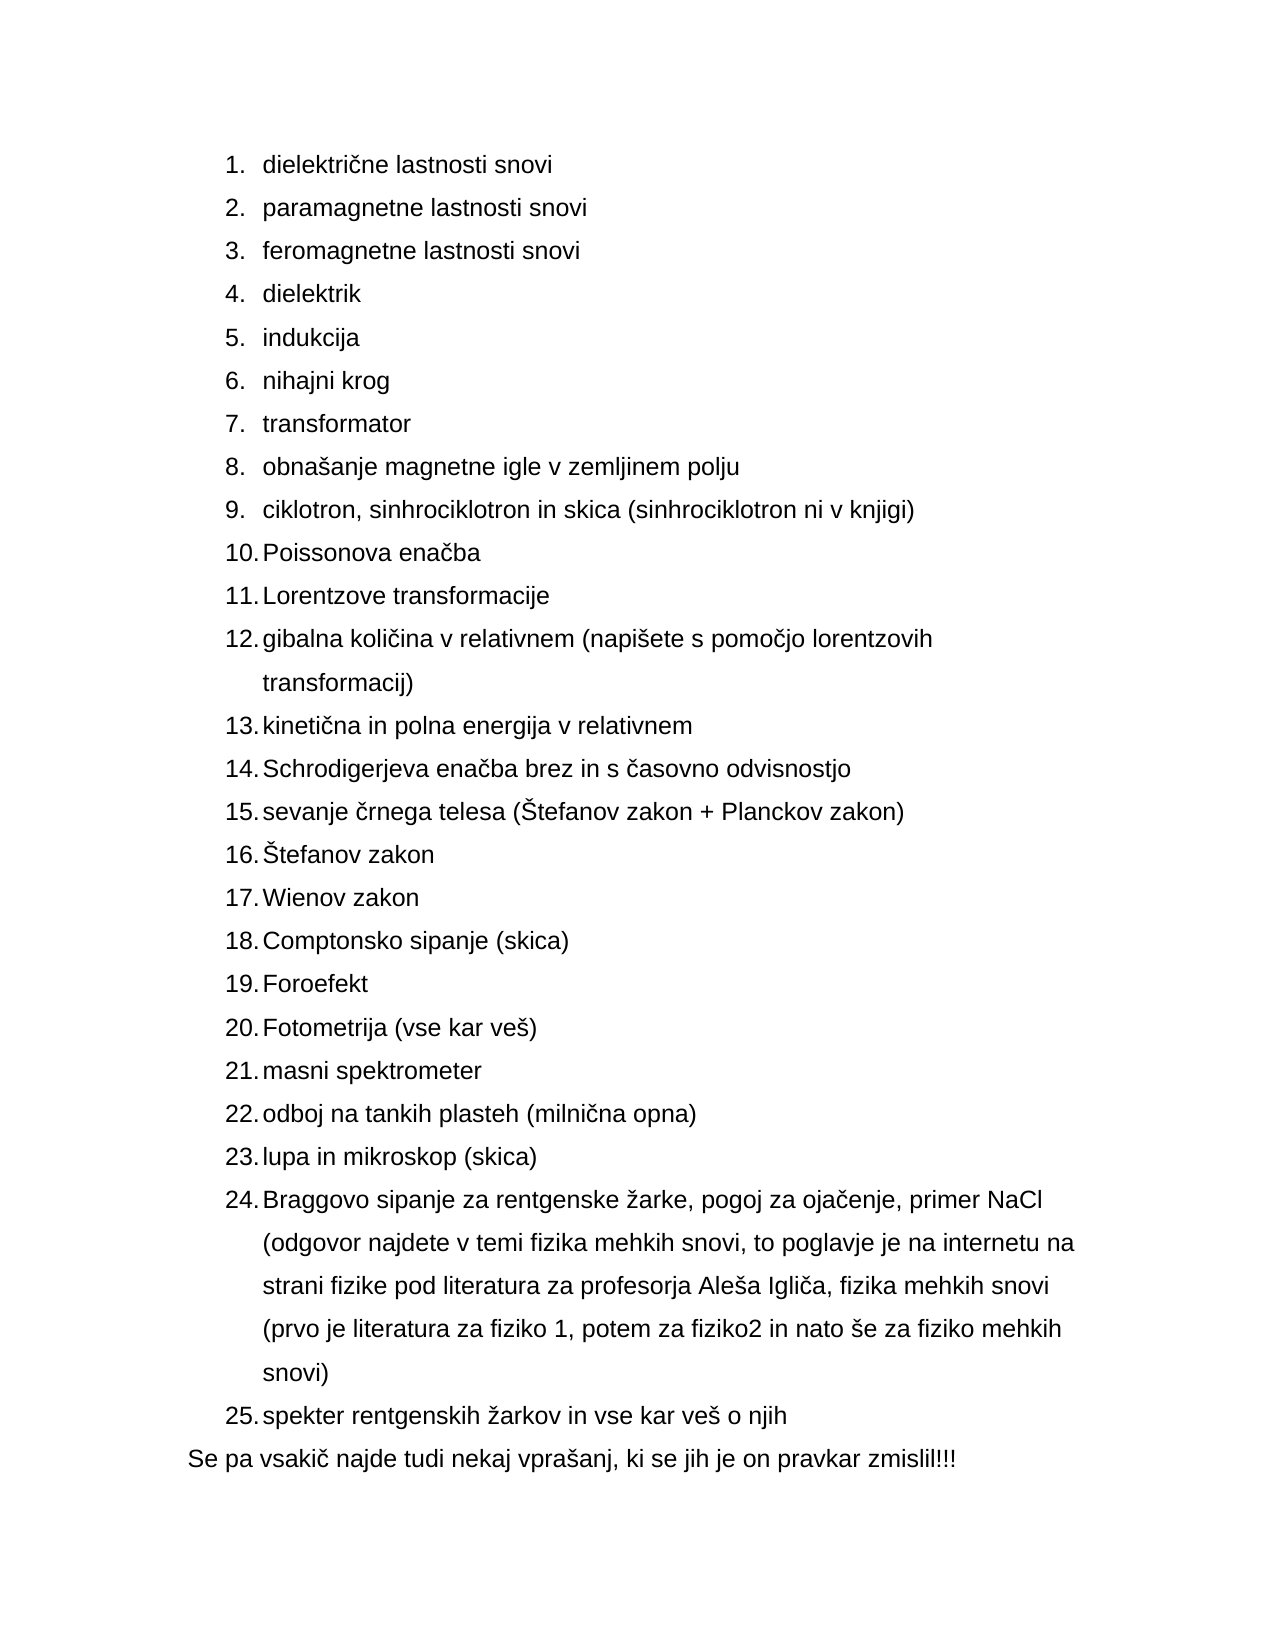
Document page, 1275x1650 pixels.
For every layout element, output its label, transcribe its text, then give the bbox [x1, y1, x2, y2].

list Poissonova enačba [225, 538, 1087, 567]
list masni spektrometer [225, 1056, 1087, 1084]
list Lorentzove transformacije [225, 581, 1087, 610]
list Štefanov zakon [225, 840, 1087, 869]
list odboj na tankih plasteh (milnična opna) [225, 1099, 1087, 1127]
list sevanje črnega telesa (Štefanov zakon + Planckov zakon) [225, 797, 1087, 826]
list nihajni krog [225, 366, 1087, 394]
list Braggovo sipanje za rentgenske žarke, pogoj za ojačenje, primer NaCl (odgovor najdete v temi fizika mehkih snovi, to poglavje je na internetu na strani fizike pod literatura za profesorja Aleša Igliča, fizika mehkih snovi (prvo je literatura za fiziko 1, potem za fiziko2 in nato še za fiziko mehkih snovi) [225, 1185, 1087, 1386]
list Fotometrija (vse kar veš) [225, 1012, 1087, 1041]
list obnašanje magnetne igle v zemljinem polju [225, 452, 1087, 481]
list indukcija [225, 322, 1087, 351]
list Comptonsko sipanje (skica) [225, 926, 1087, 955]
list dielektrik [225, 279, 1087, 308]
list Foroefekt [225, 969, 1087, 998]
list feromagnetne lastnosti snovi [225, 236, 1087, 265]
list paramagnetne lastnosti snovi [225, 193, 1087, 222]
list kinetična in polna energija v relativnem [225, 711, 1087, 739]
list Wienov zakon [225, 883, 1087, 912]
list transformator [225, 409, 1087, 437]
list dielektrične lastnosti snovi [225, 150, 1087, 179]
list gibalna količina v relativnem (napišete s pomočjo lorentzovih transformacij) [225, 624, 1087, 696]
list spekter rentgenskih žarkov in vse kar veš o njih [225, 1401, 1087, 1429]
text Se pa vsakič najde tudi nekaj vprašanj, ki se jih je on pravkar zmislil!!! [187, 1444, 1087, 1472]
list lupa in mikroskop (skica) [225, 1142, 1087, 1171]
list ciklotron, sinhrociklotron in skica (sinhrociklotron ni v knjigi) [225, 495, 1087, 524]
list Schrodigerjeva enačba brez in s časovno odvisnostjo [225, 754, 1087, 782]
